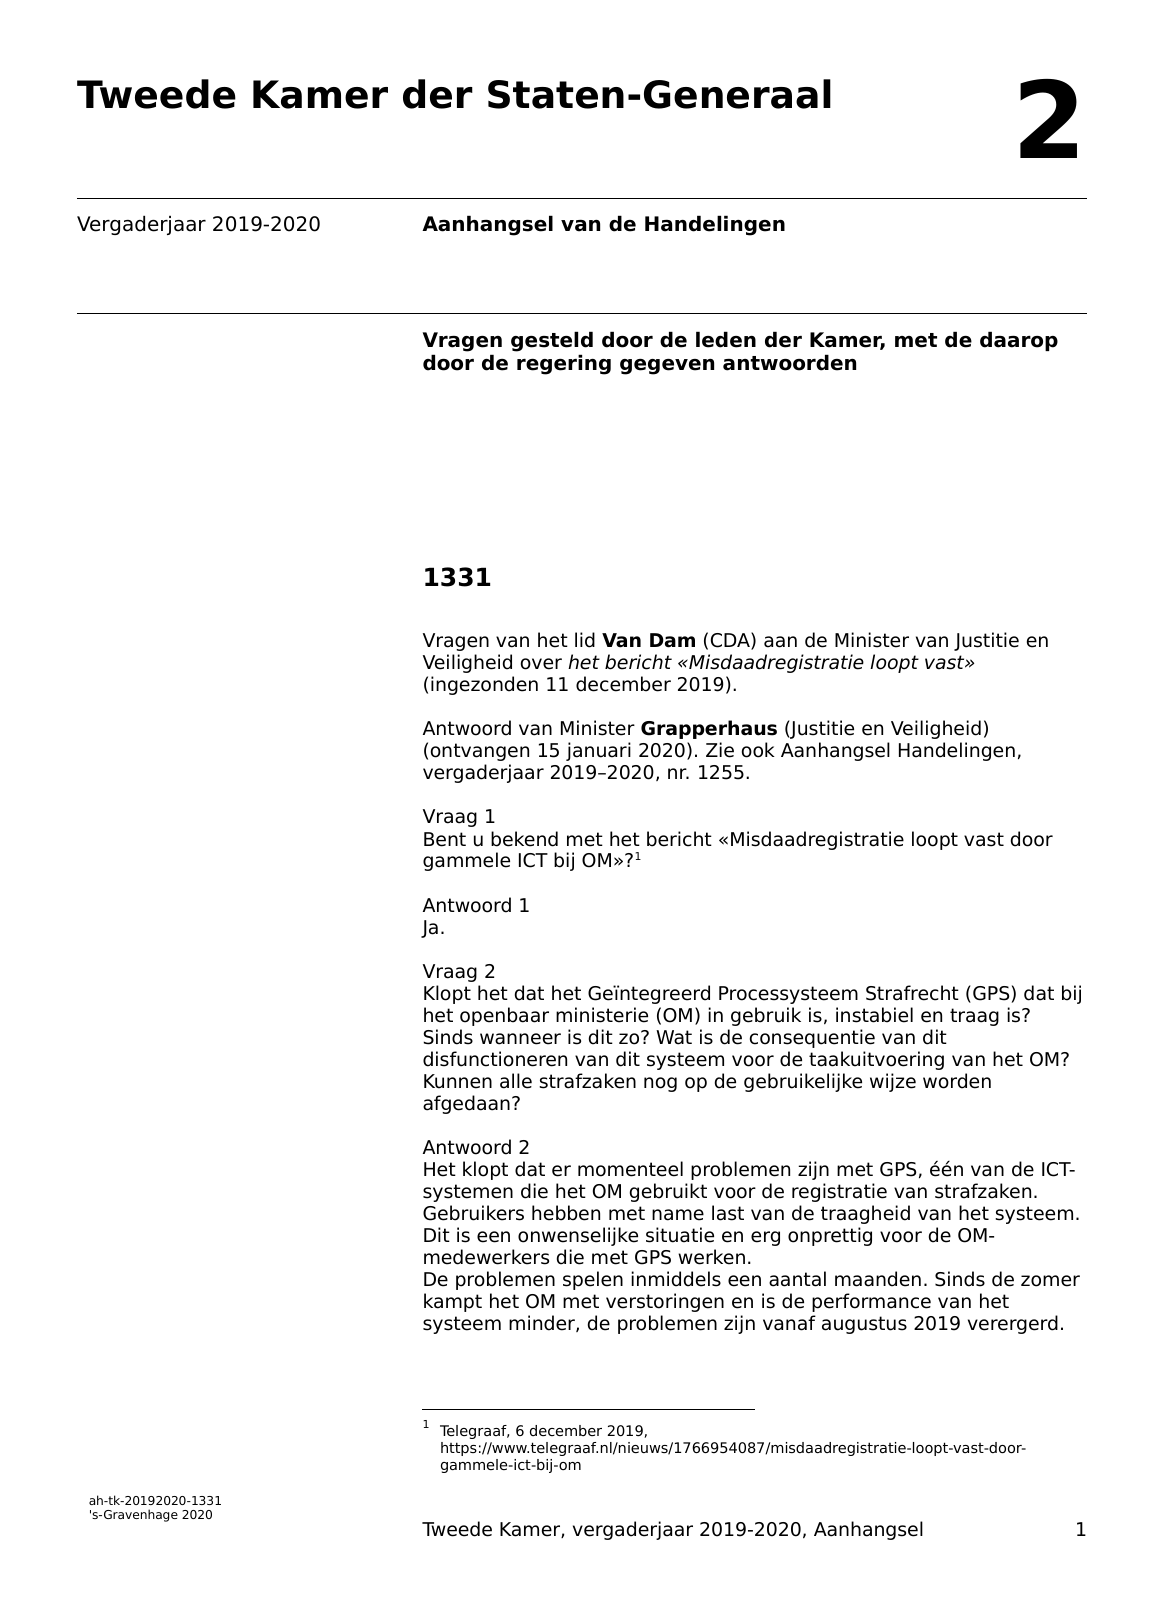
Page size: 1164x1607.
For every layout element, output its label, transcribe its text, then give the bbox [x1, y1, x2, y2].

table_header 2 [886, 59, 1087, 198]
text 1331 [422, 563, 1087, 592]
table_cell Aanhangsel van de Handelingen [422, 199, 1087, 313]
text ah-tk-20192020-1331 [88, 1494, 323, 1508]
text Het klopt dat er momenteel problemen zijn met GPS, één van de ICT-systemen die het OM gebruikt voor de registratie van strafzaken. Gebruikers hebben met name last van de traagheid van het systeem. Dit is een onwenselijke situatie en erg onprettig voor de OM-medewerkers die met GPS werken. [422, 1159, 1087, 1269]
text Klopt het dat het Geïntegreerd Processysteem Strafrecht (GPS) dat bij het openbaar ministerie (OM) in gebruik is, instabiel en traag is? Sinds wanneer is dit zo? Wat is de consequentie van dit disfunctioneren van dit systeem voor de taakuitvoering van het OM? Kunnen alle strafzaken nog op de gebruikelijke wijze worden afgedaan? [422, 983, 1087, 1114]
text Antwoord 1 [422, 894, 1087, 917]
table_cell [77, 314, 422, 375]
text Vragen van het lid Van Dam (CDA) aan de Minister van Justitie en Veiligheid over het bericht «Misdaadregistratie loopt vast» (ingezonden 11 december 2019). [422, 630, 1087, 696]
table_cell Vergaderjaar 2019-2020 [77, 199, 422, 313]
text 's-Gravenhage 2020 [88, 1508, 323, 1522]
text De problemen spelen inmiddels een aantal maanden. Sinds de zomer kampt het OM met verstoringen en is de performance van het systeem minder, de problemen zijn vanaf augustus 2019 verergerd. [422, 1269, 1087, 1334]
text Vraag 2 [422, 961, 1087, 983]
text Bent u bekend met het bericht «Misdaadregistratie loopt vast door gammele ICT bij OM»? [422, 828, 1087, 872]
table_header Tweede Kamer der Staten-Generaal [77, 59, 886, 198]
table_cell Vragen gesteld door de leden der Kamer, met de daarop door de regering gegeven antwoorden [422, 314, 1087, 375]
text Ja. [422, 917, 1087, 938]
text Antwoord 2 [422, 1137, 1087, 1159]
text Antwoord van Minister Grapperhaus (Justitie en Veiligheid) (ontvangen 15 januari 2020). Zie ook Aanhangsel Handelingen, vergaderjaar 2019–2020, nr. 1255. [422, 718, 1087, 784]
text Telegraaf, 6 december 2019, https://www.telegraaf.nl/nieuws/1766954087/misdaadregistratie-loopt-vast-door-gammele-ict-bij-om [422, 1418, 1087, 1474]
text Vraag 1 [422, 806, 1087, 828]
